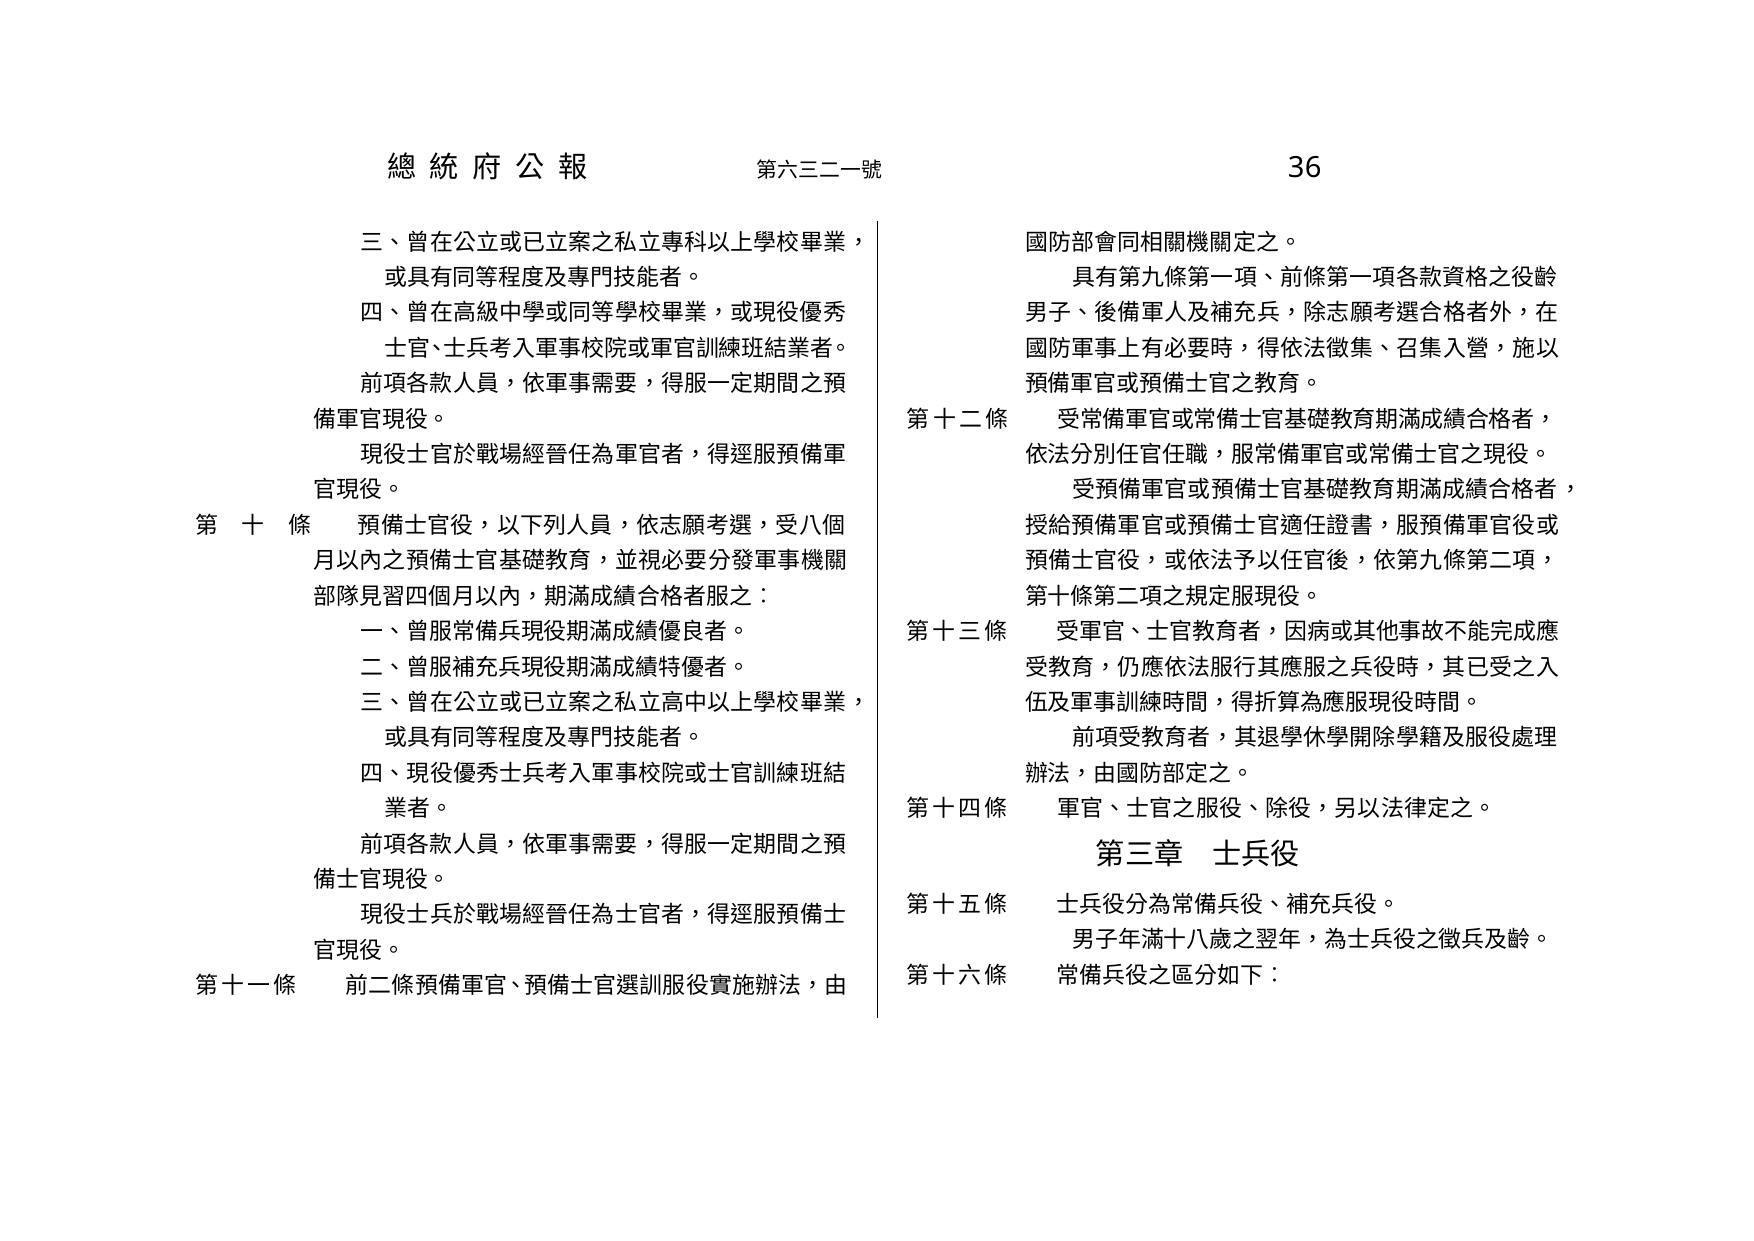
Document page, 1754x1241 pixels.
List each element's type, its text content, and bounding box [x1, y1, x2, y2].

text 具有第九條第一項、前條第一項各款資格之役齡男子、後備軍人及補充兵，除志願考選合格者外，在國防軍事上有必要時，得依法徵集、召集入營，施以預備軍官或預備士官之教育。 [1025, 257, 1559, 399]
text 第 十 條 預備士官役，以下列人員，依志願考選，受八個月以內之預備士官基礎教育，並視必要分發軍事機關部隊見習四個月以內，期滿成績合格者服之︰ [195, 505, 847, 611]
text 第十三條 受軍官、士官教育者，因病或其他事故不能完成應受教育，仍應依法服行其應服之兵役時，其已受之入伍及軍事訓練時間，得折算為應服現役時間。 [907, 611, 1559, 717]
text 前項受教育者，其退學休學開除學籍及服役處理辦法，由國防部定之。 [1025, 717, 1559, 788]
text 第十五條 士兵役分為常備兵役、補充兵役。 [907, 884, 1559, 919]
text 第十四條 軍官、士官之服役、除役，另以法律定之。 [907, 788, 1559, 824]
text 第十一條 前二條預備軍官、預備士官選訓服役實施辦法，由 [195, 965, 847, 1001]
text 國防部會同相關機關定之。 [907, 222, 1559, 257]
text 男子年滿十八歲之翌年，為士兵役之徵兵及齡。 [1025, 919, 1559, 955]
text 三、曾在公立或已立案之私立專科以上學校畢業，或具有同等程度及專門技能者。 [360, 222, 847, 292]
text 前項各款人員，依軍事需要，得服一定期間之預備士官現役。 [313, 824, 847, 894]
text 第十六條 常備兵役之區分如下︰ [907, 955, 1559, 990]
text 四、現役優秀士兵考入軍事校院或士官訓練班結業者。 [360, 753, 847, 824]
text 第三章 士兵役 [907, 836, 1559, 872]
text 一、曾服常備兵現役期滿成績優良者。 [360, 611, 847, 647]
text 受預備軍官或預備士官基礎教育期滿成績合格者，授給預備軍官或預備士官適任證書，服預備軍官役或預備士官役，或依法予以任官後，依第九條第二項，第十條第二項之規定服現役。 [1025, 469, 1559, 611]
text 前項各款人員，依軍事需要，得服一定期間之預備軍官現役。 [313, 363, 847, 434]
text 現役士官於戰場經晉任為軍官者，得逕服預備軍官現役。 [313, 434, 847, 505]
text 第十二條 受常備軍官或常備士官基礎教育期滿成績合格者，依法分別任官任職，服常備軍官或常備士官之現役。 [907, 399, 1559, 469]
text 四、曾在高級中學或同等學校畢業，或現役優秀士官、士兵考入軍事校院或軍官訓練班結業者。 [360, 292, 847, 363]
text 三、曾在公立或已立案之私立高中以上學校畢業，或具有同等程度及專門技能者。 [360, 682, 847, 753]
text 現役士兵於戰場經晉任為士官者，得逕服預備士官現役。 [313, 894, 847, 965]
text 二、曾服補充兵現役期滿成績特優者。 [360, 647, 847, 682]
